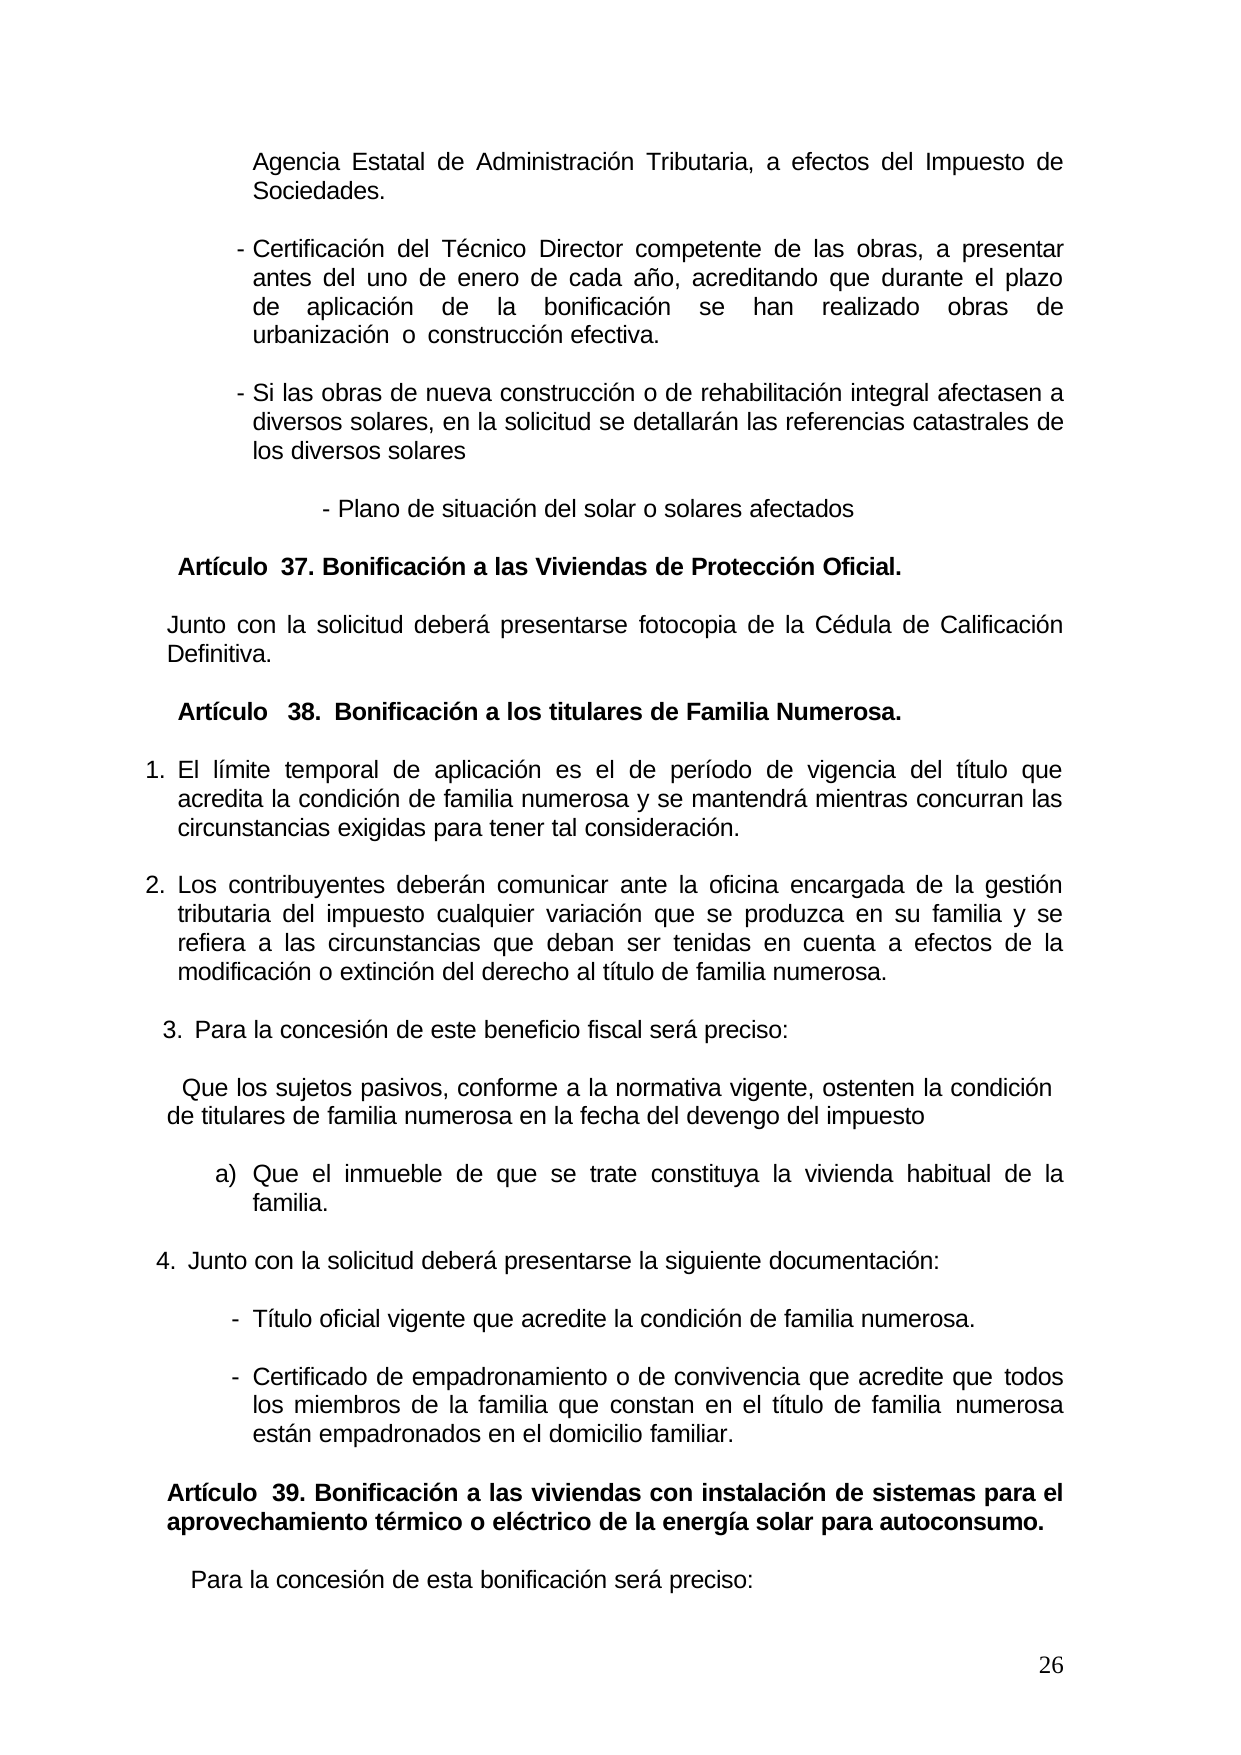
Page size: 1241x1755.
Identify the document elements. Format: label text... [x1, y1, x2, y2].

subtitle Artículo 39. Bonificación a las viviendas con instalación de sistemas para el aprovechamiento térmico o eléctrico de la energía solar para autoconsumo. [167, 1478, 1064, 1536]
list Certificación del Técnico Director competente de las obras, a presentar antes del uno de enero de cada año, acreditando que durante el plazo de aplicación de la bonificación se han realizado obras de urbanización o construcción efectiva. [236, 234, 1064, 349]
text Que los sujetos pasivos, conforme a la normativa vigente, ostenten la condición de titulares de familia numerosa en la fecha del devengo del impuesto [167, 1073, 1064, 1130]
list El límite temporal de aplicación es el de período de vigencia del título que acredita la condición de familia numerosa y se mantendrá mientras concurran las circunstancias exigidas para tener tal consideración. [167, 755, 1064, 841]
list Que el inmueble de que se trate constituya la vivienda habitual de la familia. [215, 1159, 1064, 1217]
list Plano de situación del solar o solares afectados [322, 494, 1076, 522]
list Para la concesión de este beneficio fiscal será preciso: [184, 1015, 1076, 1043]
text Junto con la solicitud deberá presentarse fotocopia de la Cédula de Calificación Definitiva. [167, 610, 1064, 667]
list Junto con la solicitud deberá presentarse la siguiente documentación: [177, 1246, 1076, 1275]
list Certificado de empadronamiento o de convivencia que acredite que todos los miembros de la familia que constan en el título de familia numerosa están empadronados en el domicilio familiar. [231, 1362, 1064, 1448]
subtitle Artículo 38. Bonificación a los titulares de Familia Numerosa. [177, 697, 1076, 726]
text Para la concesión de esta bonificación será preciso: [190, 1565, 1076, 1594]
list Título oficial vigente que acredite la condición de familia numerosa. [231, 1304, 1076, 1333]
subtitle Artículo 37. Bonificación a las Viviendas de Protección Oficial. [177, 552, 1076, 581]
list Si las obras de nueva construcción o de rehabilitación integral afectasen a diversos solares, en la solicitud se detallarán las referencias catastrales de los diversos solares [236, 378, 1064, 464]
list Los contribuyentes deberán comunicar ante la oficina encargada de la gestión tributaria del impuesto cualquier variación que se produzca en su familia y se refiera a las circunstancias que deban ser tenidas en cuenta a efectos de la modificación o extinción del derecho al título de familia numerosa. [167, 871, 1064, 986]
text Agencia Estatal de Administración Tributaria, a efectos del Impuesto de Sociedades. [252, 147, 1064, 205]
